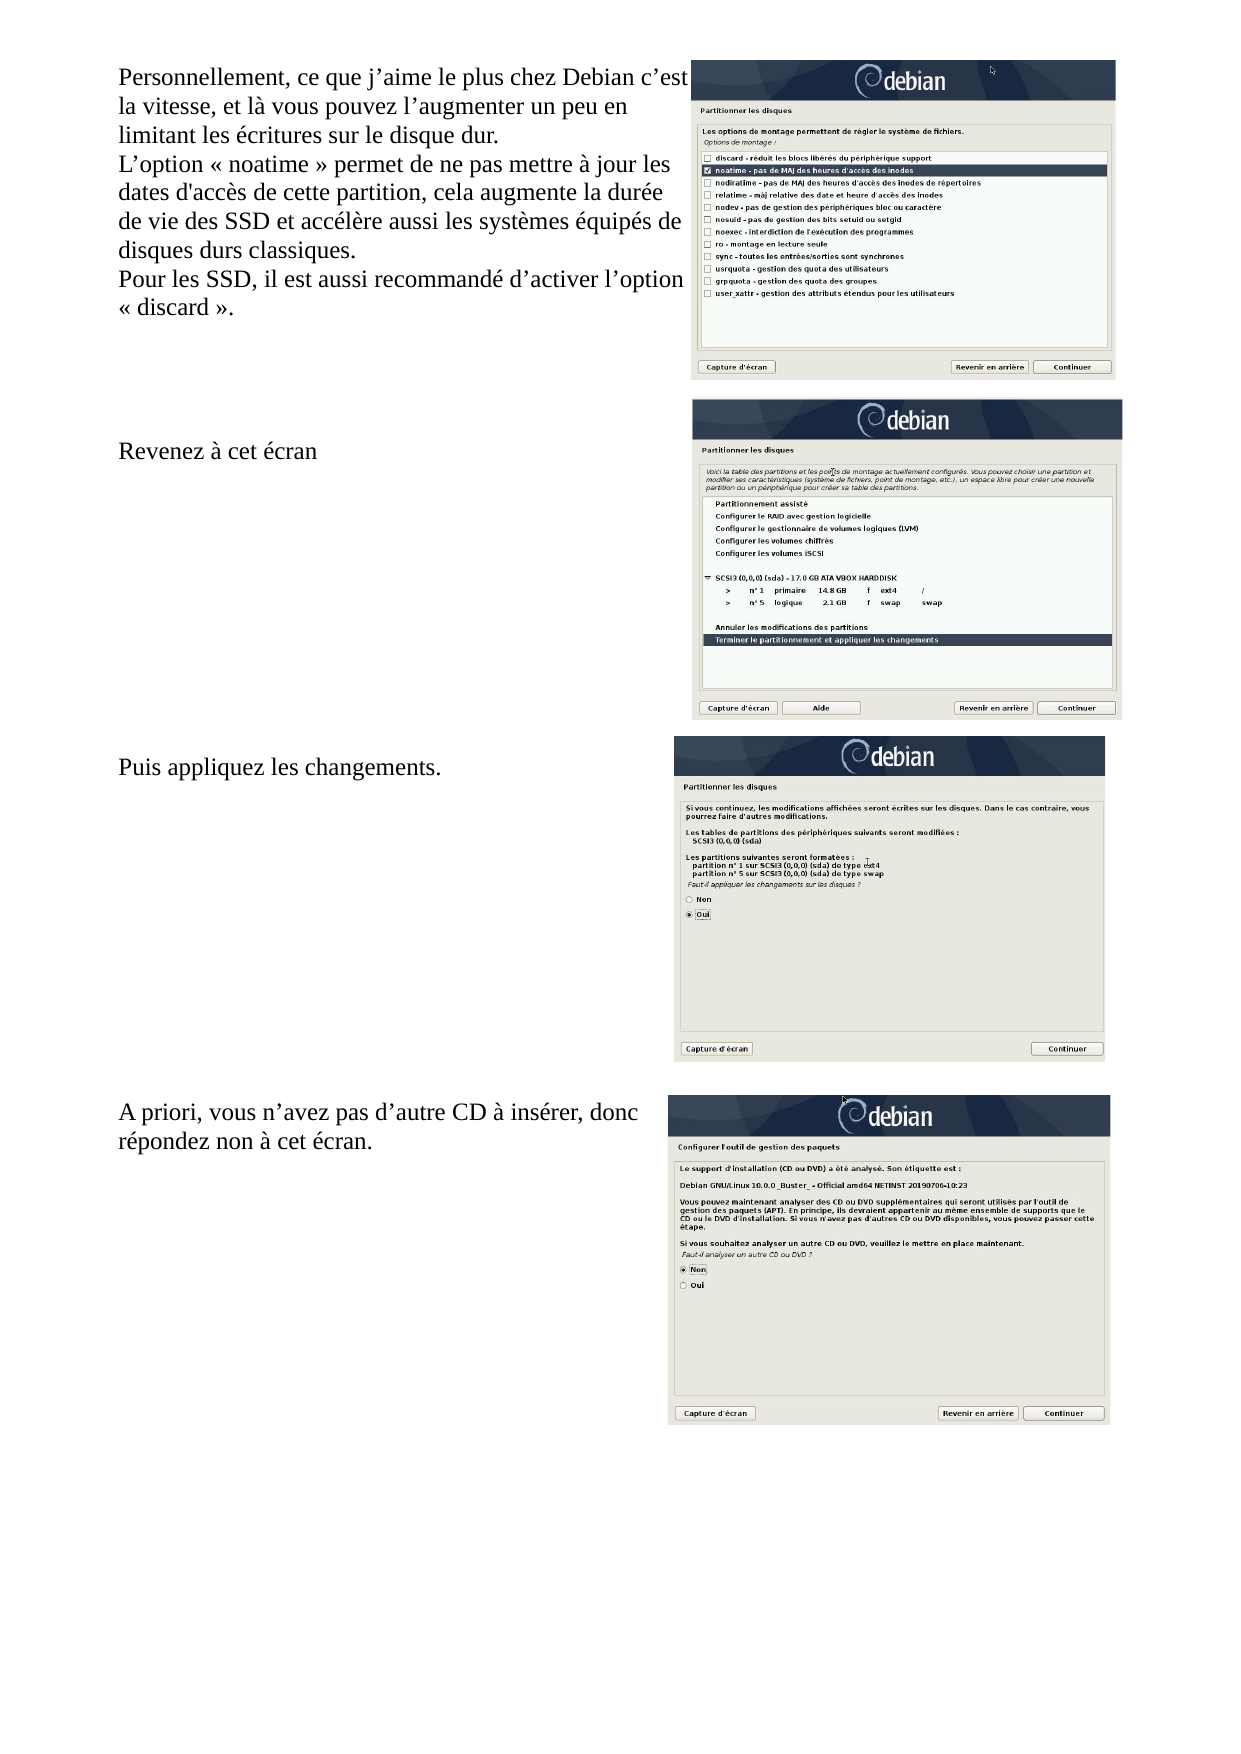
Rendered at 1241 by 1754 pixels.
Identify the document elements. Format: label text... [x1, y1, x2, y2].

text Pour les SSD, il est aussi recommandé d’activer l’option « discard ». [118, 264, 691, 321]
picture [667, 1095, 1111, 1425]
text Revenez à cet écran [118, 436, 691, 465]
text Personnellement, ce que j’aime le plus chez Debian c’est la vitesse, et là vous pouvez l’augmenter un peu en limitant les écritures sur le disque dur. [118, 62, 691, 149]
picture [673, 736, 1105, 1062]
picture [691, 397, 1123, 720]
text A priori, vous n’avez pas d’autre CD à insérer, donc répondez non à cet écran. [118, 1097, 667, 1155]
text Puis appliquez les changements. [118, 752, 673, 781]
text L’option « noatime » permet de ne pas mettre à jour les dates d'accès de cette partition, cela augmente la durée de vie des SSD et accélère aussi les systèmes équipés de disques durs classiques. [118, 149, 691, 264]
picture [691, 60, 1116, 380]
